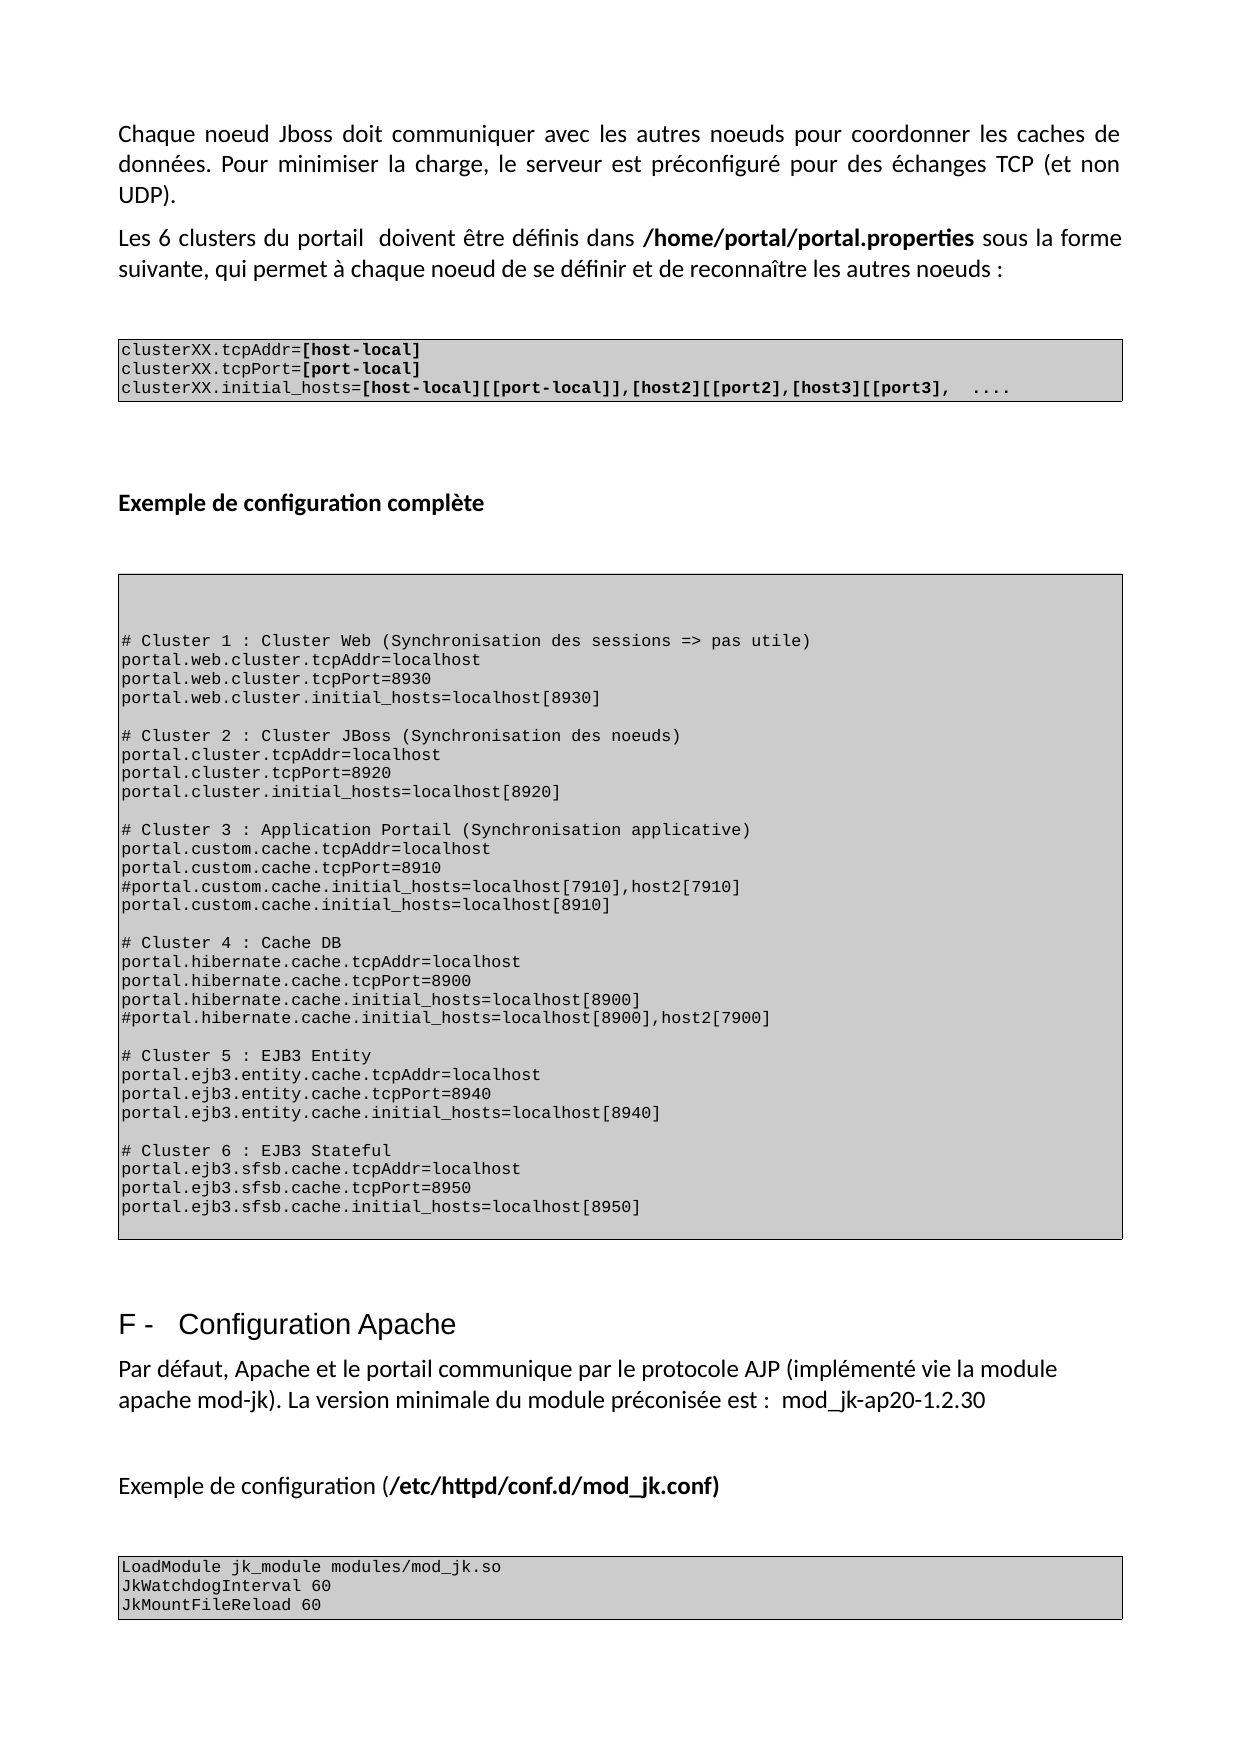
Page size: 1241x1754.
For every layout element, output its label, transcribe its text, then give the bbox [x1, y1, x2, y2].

text # Cluster 4 : Cache DB [119, 932, 1122, 951]
text portal.custom.cache.tcpPort=8910 [119, 856, 1122, 875]
text clusterXX.initial_hosts=[host-local][[port-local]],[host2][[port2],[host3][[port3], .... [119, 376, 1122, 401]
text portal.hibernate.cache.tcpPort=8900 [119, 969, 1122, 988]
text LoadModule jk_module modules/mod_jk.so [119, 1557, 1122, 1575]
text JkWatchdogInterval 60 [119, 1575, 1122, 1594]
text portal.ejb3.sfsb.cache.initial_hosts=localhost[8950] [119, 1196, 1122, 1214]
text portal.web.cluster.tcpAddr=localhost [119, 649, 1122, 668]
text # Cluster 1 : Cluster Web (Synchronisation des sessions => pas utile) [119, 630, 1122, 649]
text portal.custom.cache.initial_hosts=localhost[8910] [119, 894, 1122, 913]
text #portal.custom.cache.initial_hosts=localhost[7910],host2[7910] [119, 875, 1122, 894]
text # Cluster 2 : Cluster JBoss (Synchronisation des noeuds) [119, 724, 1122, 743]
text portal.ejb3.entity.cache.tcpAddr=localhost [119, 1064, 1122, 1082]
text portal.ejb3.entity.cache.initial_hosts=localhost[8940] [119, 1101, 1122, 1120]
text Chaque noeud Jboss doit communiquer avec les autres noeuds pour coordonner les caches de données. Pour minimiser la charge, le serveur est préconfiguré pour des échanges TCP (et non UDP). [118, 118, 1122, 210]
text # Cluster 3 : Application Portail (Synchronisation applicative) [119, 818, 1122, 837]
text clusterXX.tcpPort=[port-local] [119, 358, 1122, 376]
text # Cluster 6 : EJB3 Stateful [119, 1139, 1122, 1158]
text portal.ejb3.entity.cache.tcpPort=8940 [119, 1082, 1122, 1101]
text portal.ejb3.sfsb.cache.tcpAddr=localhost [119, 1158, 1122, 1177]
text portal.web.cluster.tcpPort=8930 [119, 668, 1122, 687]
text portal.hibernate.cache.tcpAddr=localhost [119, 951, 1122, 969]
text portal.web.cluster.initial_hosts=localhost[8930] [119, 687, 1122, 705]
text Les 6 clusters du portail doivent être définis dans /home/portal/portal.properties sous la forme suivante, qui permet à chaque noeud de se définir et de reconnaître les autres noeuds : [118, 222, 1122, 283]
text Exemple de configuration (/etc/httpd/conf.d/mod_jk.conf) [118, 1470, 1122, 1501]
text portal.cluster.initial_hosts=localhost[8920] [119, 781, 1122, 800]
text portal.custom.cache.tcpAddr=localhost [119, 837, 1122, 856]
subtitle Configuration Apache [118, 1307, 1122, 1341]
text portal.cluster.tcpPort=8920 [119, 762, 1122, 781]
text # Cluster 5 : EJB3 Entity [119, 1045, 1122, 1064]
text Par défaut, Apache et le portail communique par le protocole AJP (implémenté vie la module apache mod-jk). La version minimale du module préconisée est : mod_jk-ap20-1.2.30 [118, 1353, 1122, 1414]
text JkMountFileReload 60 [119, 1594, 1122, 1619]
text clusterXX.tcpAddr=[host-local] [119, 340, 1122, 358]
text portal.cluster.tcpAddr=localhost [119, 743, 1122, 762]
text portal.hibernate.cache.initial_hosts=localhost[8900] [119, 988, 1122, 1007]
text portal.ejb3.sfsb.cache.tcpPort=8950 [119, 1177, 1122, 1196]
text #portal.hibernate.cache.initial_hosts=localhost[8900],host2[7900] [119, 1007, 1122, 1026]
text Exemple de configuration complète [118, 487, 1122, 518]
